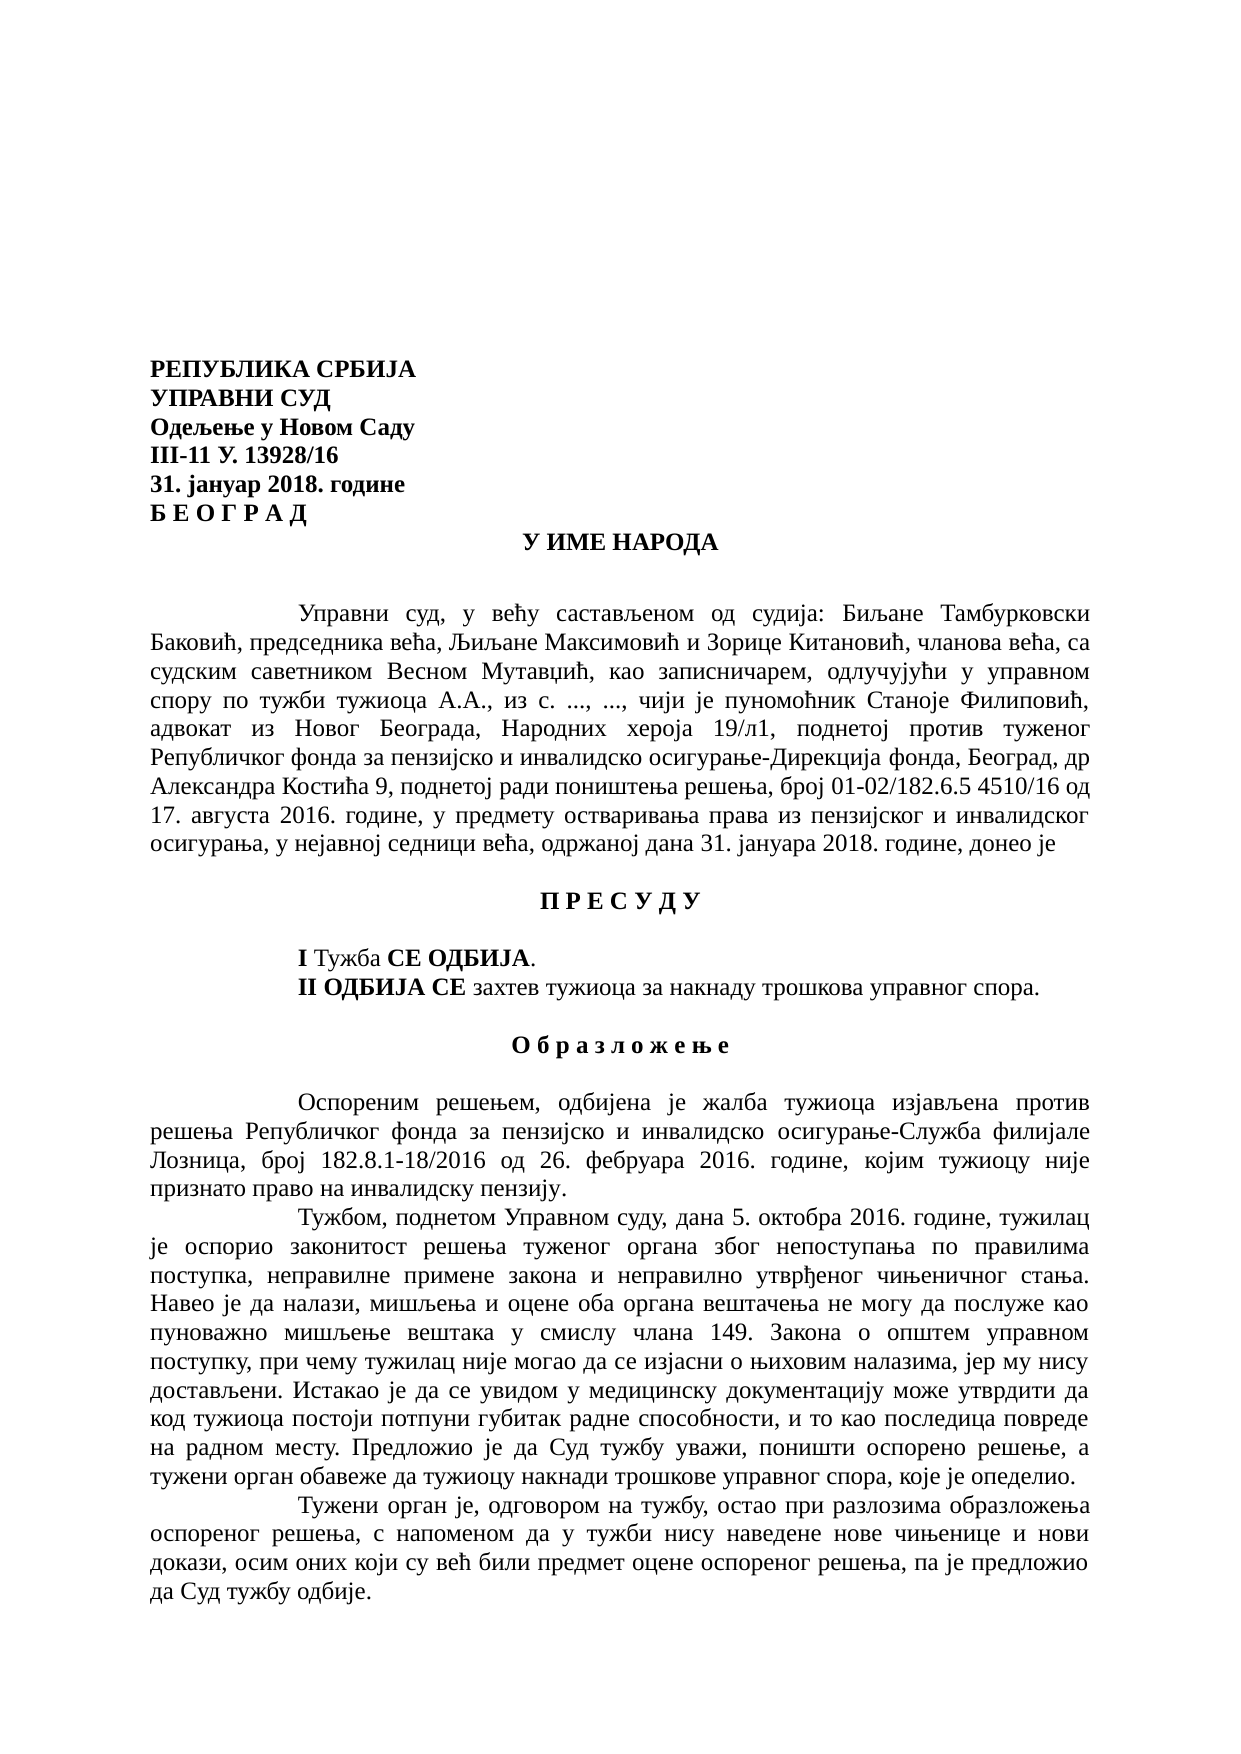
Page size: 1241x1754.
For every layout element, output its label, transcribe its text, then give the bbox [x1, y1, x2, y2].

text УПРАВНИ СУД [150, 383, 1090, 412]
text Одељење у Новом Саду [150, 412, 1090, 440]
text Тужбом, поднетом Управном суду, дана 5. октобра 2016. године, тужилац је оспорио законитост решења туженог органа због непоступања по правилима поступка, неправилне примене закона и неправилно утврђеног чињеничног стања. Навео је да налази, мишљења и оцене оба органа вештачења не могу да послуже као пуноважно мишљење вештака у смислу члана 149. Закона о општем управном поступку, при чему тужилац није могао да се изјасни о њиховим налазима, јер му нису достављени. Истакао је да се увидом у медицинску документацију може утврдити да код тужиоца постоји потпуни губитак радне способности, и то као последица повреде на радном месту. Предложио је да Суд тужбу уважи, поништи оспорено решење, а тужени орган обавеже да тужиоцу накнади трошкове управног спора, које је опеделио. [150, 1202, 1090, 1490]
text II ОДБИЈА СЕ захтев тужиоца за накнаду трошкова управног спора. [150, 972, 1090, 1001]
text РЕПУБЛИКА СРБИЈА [150, 148, 1090, 383]
text Тужени орган је, одговором на тужбу, остао при разлозима образложења оспореног решења, с напоменом да у тужби нису наведене нове чињенице и нови докази, осим оних који су већ били предмет оцене оспореног решења, па је предложио да Суд тужбу одбије. [150, 1490, 1090, 1605]
text Оспореним решењем, одбијена је жалба тужиоца изјављена против решења Републичког фонда за пензијско и инвалидско осигурање-Служба филијале Лозница, број 182.8.1-18/2016 од 26. фебруара 2016. године, којим тужиоцу није признато право на инвалидску пензију. [150, 1087, 1090, 1202]
text 31. јануар 2018. године [150, 469, 1090, 498]
text I Тужба СЕ ОДБИЈА. [150, 943, 1090, 972]
text Б Е О Г Р А Д [150, 498, 1090, 527]
text Управни суд, у већу састављеном од судија: Биљане Тамбурковски Баковић, председника већа, Љиљане Максимовић и Зорице Китановић, чланова већа, са судским саветником Весном Мутавџић, као записничарем, одлучујући у управном спору по тужби тужиоца А.А., из с. ..., ..., чији је пуномоћник Станоје Филиповић, адвокат из Новог Београда, Народних хероја 19/л1, поднетој против туженог Републичког фонда за пензијско и инвалидско осигурање-Дирекција фонда, Београд, др Александра Костића 9, поднетој ради поништења решења, број 01-02/182.6.5 4510/16 од 17. августа 2016. године, у предмету остваривања права из пензијског и инвалидског осигурања, у нејавној седници већа, одржаној дана 31. јануара 2018. године, донео је [150, 598, 1090, 857]
text О б р а з л о ж е њ е [150, 1030, 1090, 1058]
text П Р Е С У Д У [150, 886, 1090, 915]
text У ИМЕ НАРОДА [150, 527, 1090, 555]
text III-11 У. 13928/16 [150, 440, 1090, 469]
